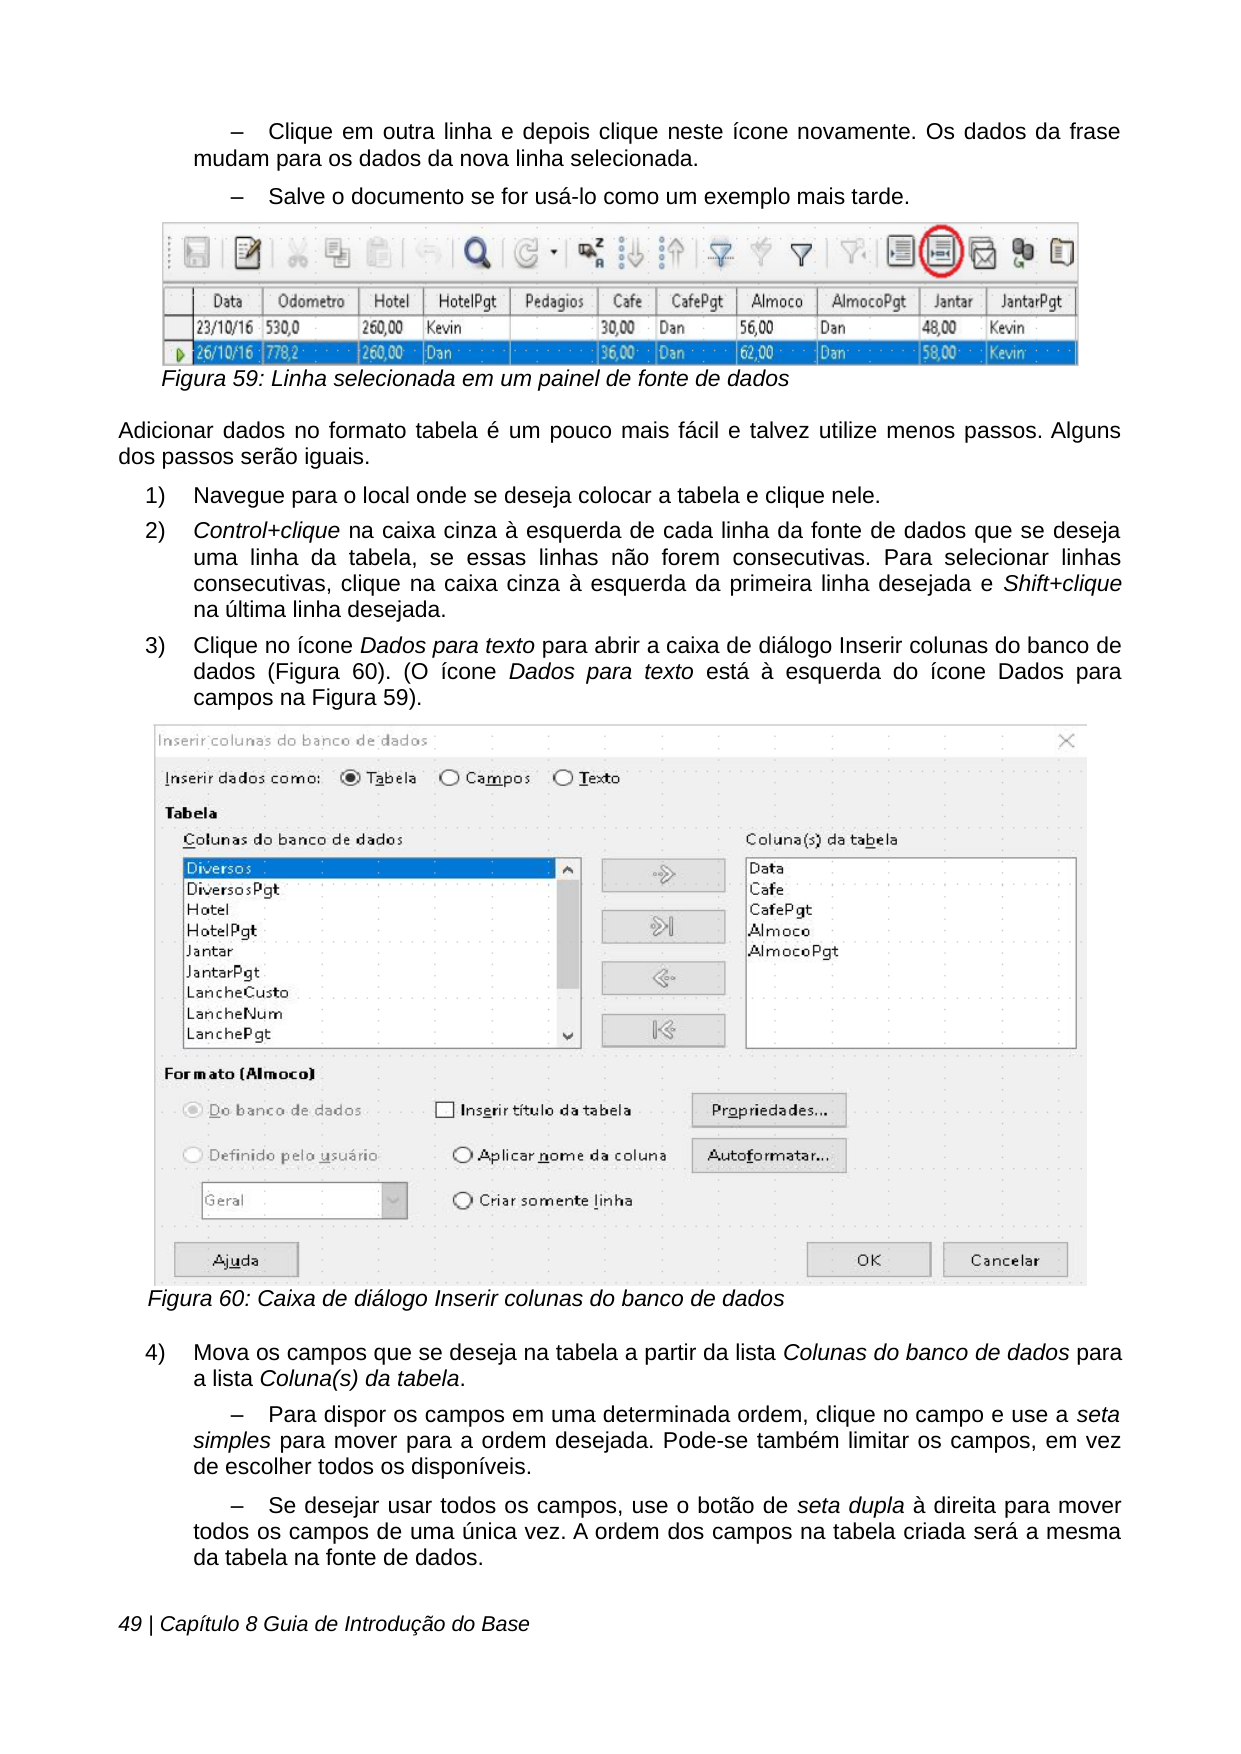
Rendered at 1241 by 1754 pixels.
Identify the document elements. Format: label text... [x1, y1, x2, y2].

text Figura 60: Caixa de diálogo Inserir colunas do banco de dados [147, 723, 1093, 1312]
picture [153, 722, 1087, 1286]
list Control+clique na caixa cinza à esquerda de cada linha da fonte de dados que se deseja uma linha da tabela, se essas linhas não forem consecutivas. Para selecionar linhas consecutivas, clique na caixa cinza à esquerda da primeira linha desejada e Shift+clique na última linha desejada. [165, 517, 1122, 623]
list Clique no ícone Dados para texto para abrir a caixa de diálogo Inserir colunas do banco de dados (Figura 60). (O ícone Dados para texto está à esquerda do ícone Dados para campos na Figura 59). [165, 632, 1122, 711]
picture [161, 221, 1080, 366]
list Navegue para o local onde se deseja colocar a tabela e clique nele. [165, 482, 1122, 508]
list Para dispor os campos em uma determinada ordem, clique no campo e use a seta simples para mover para a ordem desejada. Pode-se também limitar os campos, em vez de escolher todos os disponíveis. [193, 1401, 1122, 1479]
list Mova os campos que se deseja na tabela a partir da lista Colunas do banco de dados para a lista Coluna(s) da tabela. [165, 1339, 1122, 1392]
text Adicionar dados no formato tabela é um pouco mais fácil e talvez utilize menos passos. Alguns dos passos serão iguais. [118, 417, 1122, 470]
list Clique em outra linha e depois clique neste ícone novamente. Os dados da frase mudam para os dados da nova linha selecionada. [193, 118, 1122, 171]
text Figura 59: Linha selecionada em um painel de fonte de dados [161, 366, 1079, 392]
list Salve o documento se for usá-lo como um exemplo mais tarde. [193, 183, 1122, 209]
list Se desejar usar todos os campos, use o botão de seta dupla à direita para mover todos os campos de uma única vez. A ordem dos campos na tabela criada será a mesma da tabela na fonte de dados. [193, 1492, 1122, 1571]
